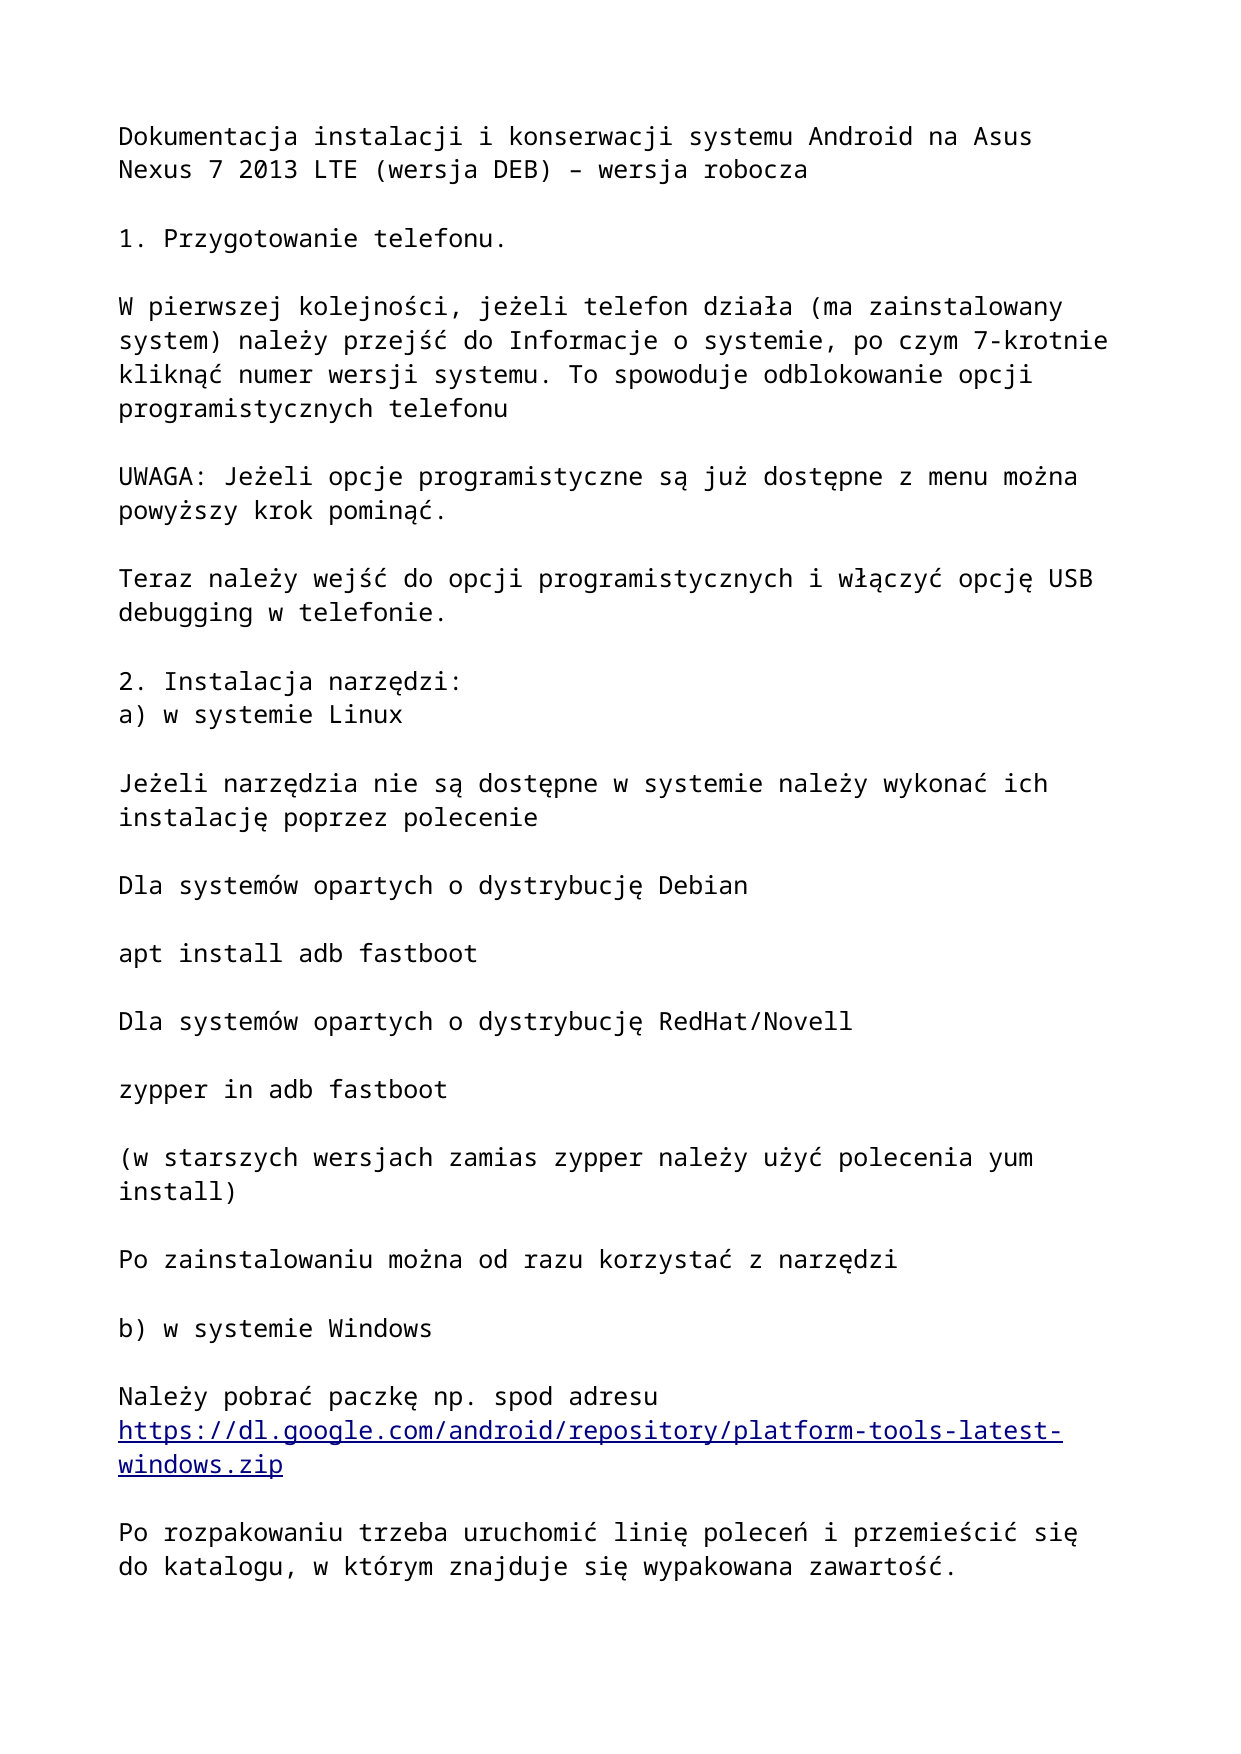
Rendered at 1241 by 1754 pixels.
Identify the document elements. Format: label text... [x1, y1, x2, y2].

text apt install adb fastboot [118, 936, 1122, 970]
text 2. Instalacja narzędzi: [118, 663, 1122, 697]
text a) w systemie Linux [118, 697, 1122, 731]
text Jeżeli narzędzia nie są dostępne w systemie należy wykonać ich instalację poprzez polecenie [118, 765, 1122, 833]
text Dla systemów opartych o dystrybucję Debian [118, 867, 1122, 902]
text UWAGA: Jeżeli opcje programistyczne są już dostępne z menu można powyższy krok pominąć. [118, 459, 1122, 527]
text Po rozpakowaniu trzeba uruchomić linię poleceń i przemieścić się do katalogu, w którym znajduje się wypakowana zawartość. [118, 1515, 1122, 1583]
text Po zainstalowaniu można od razu korzystać z narzędzi [118, 1242, 1122, 1276]
text W pierwszej kolejności, jeżeli telefon działa (ma zainstalowany system) należy przejść do Informacje o systemie, po czym 7-krotnie kliknąć numer wersji systemu. To spowoduje odblokowanie opcji programistycznych telefonu [118, 288, 1122, 425]
text zypper in adb fastboot [118, 1072, 1122, 1106]
text Należy pobrać paczkę np. spod adresu https://dl.google.com/android/repository/platform-tools-latest-windows.zip [118, 1378, 1122, 1481]
text Dla systemów opartych o dystrybucję RedHat/Novell [118, 1004, 1122, 1038]
text b) w systemie Windows [118, 1310, 1122, 1344]
text 1. Przygotowanie telefonu. [118, 220, 1122, 254]
text Teraz należy wejść do opcji programistycznych i włączyć opcję USB debugging w telefonie. [118, 561, 1122, 629]
text (w starszych wersjach zamias zypper należy użyć polecenia yum install) [118, 1140, 1122, 1208]
text Dokumentacja instalacji i konserwacji systemu Android na Asus Nexus 7 2013 LTE (wersja DEB) – wersja robocza [118, 118, 1122, 186]
